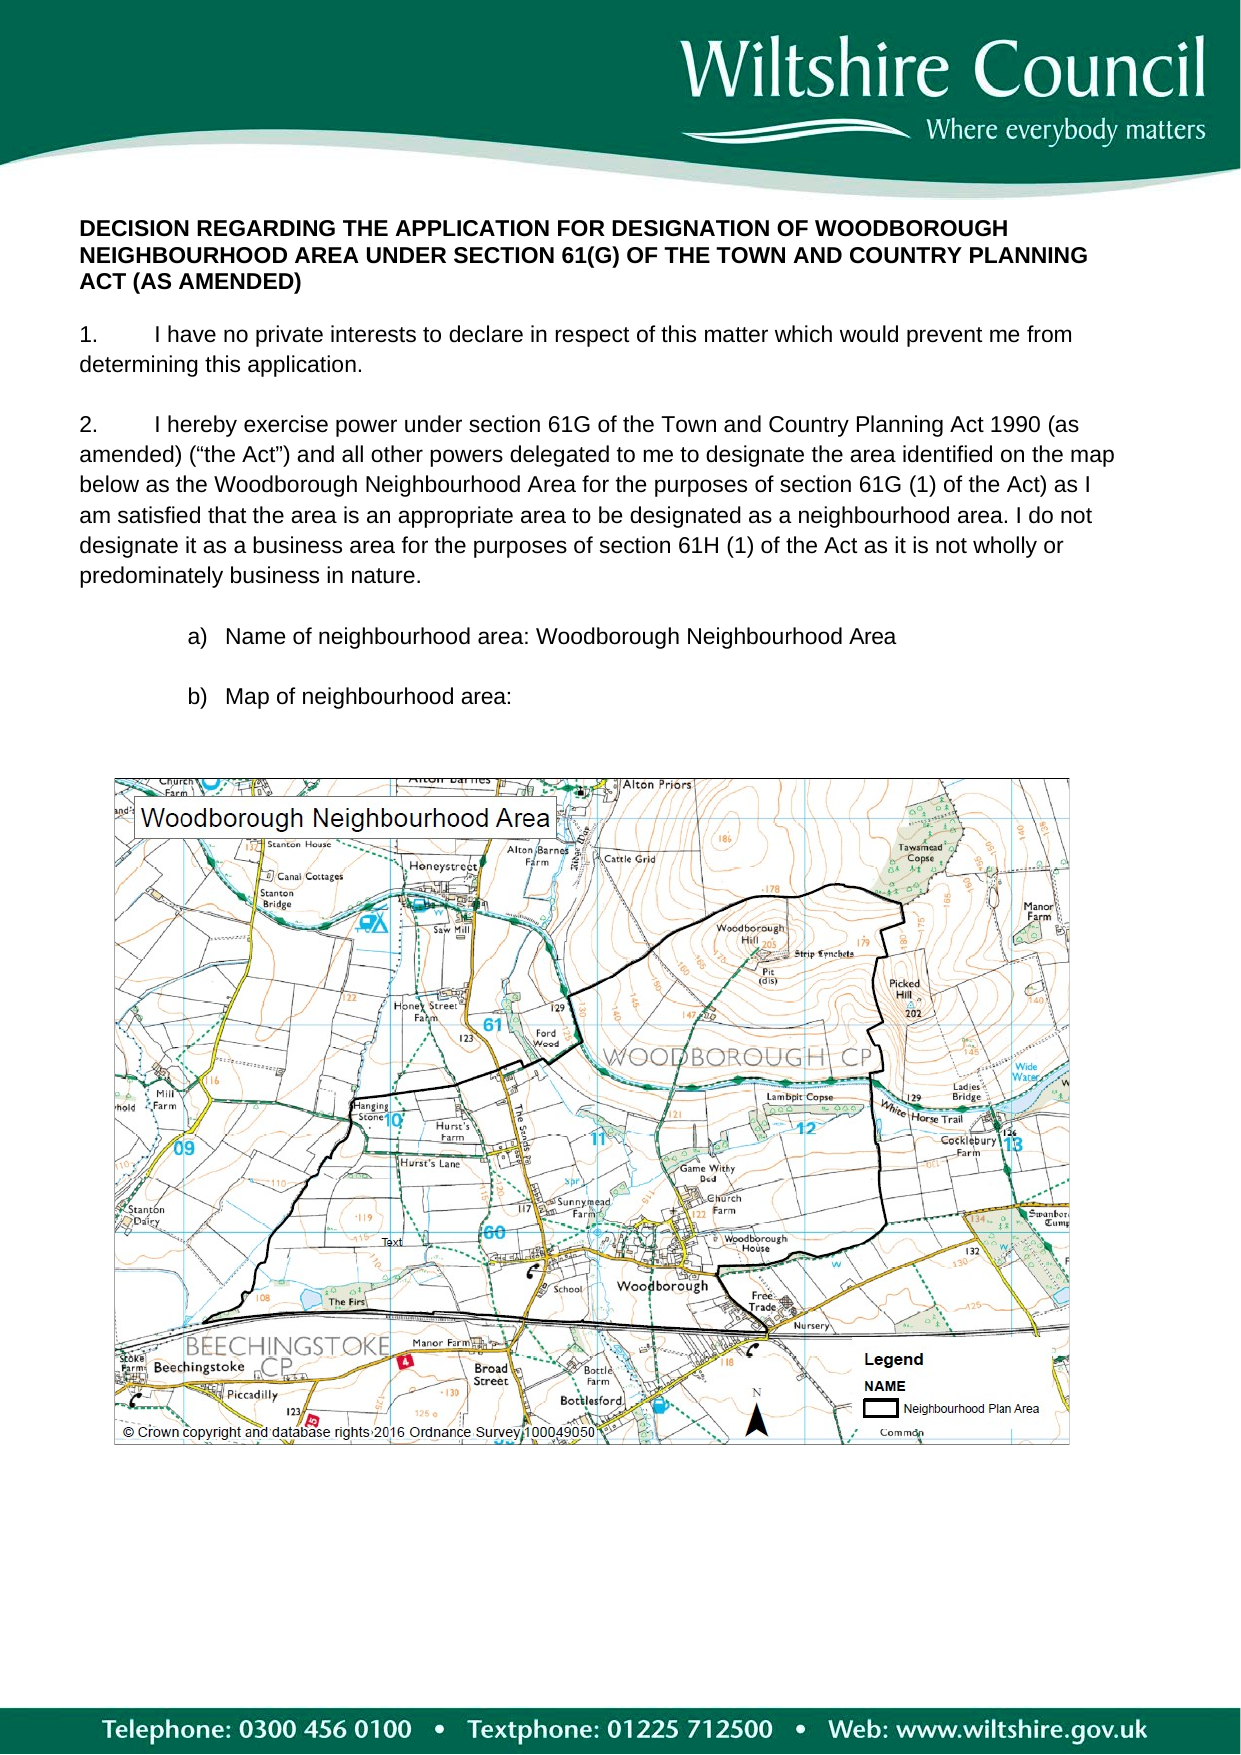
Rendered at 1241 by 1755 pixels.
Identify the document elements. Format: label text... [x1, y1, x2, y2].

subtitle DECISION REGARDING THE APPLICATION FOR DESIGNATION OF WOODBOROUGH NEIGHBOURHOOD AREA UNDER SECTION 61(G) OF THE TOWN AND COUNTRY PLANNING ACT (AS AMENDED) [79, 215, 1113, 294]
list I hereby exercise power under section 61G of the Town and Country Planning Act 1990 (as amended) (“the Act”) and all other powers delegated to me to designate the area identified on the map below as the Woodborough Neighbourhood Area for the purposes of section 61G (1) of the Act) as I am satisfied that the area is an appropriate area to be designated as a neighbourhood area. I do not designate it as a business area for the purposes of section 61H (1) of the Act as it is not wholly or predominately business in nature. [79, 411, 1119, 588]
list I have no private interests to declare in respect of this matter which would prevent me from determining this application. [79, 321, 1106, 377]
list Map of neighbourhood area: [187, 683, 1132, 709]
list Name of neighbourhood area: Woodborough Neighbourhood Area [187, 623, 1132, 649]
